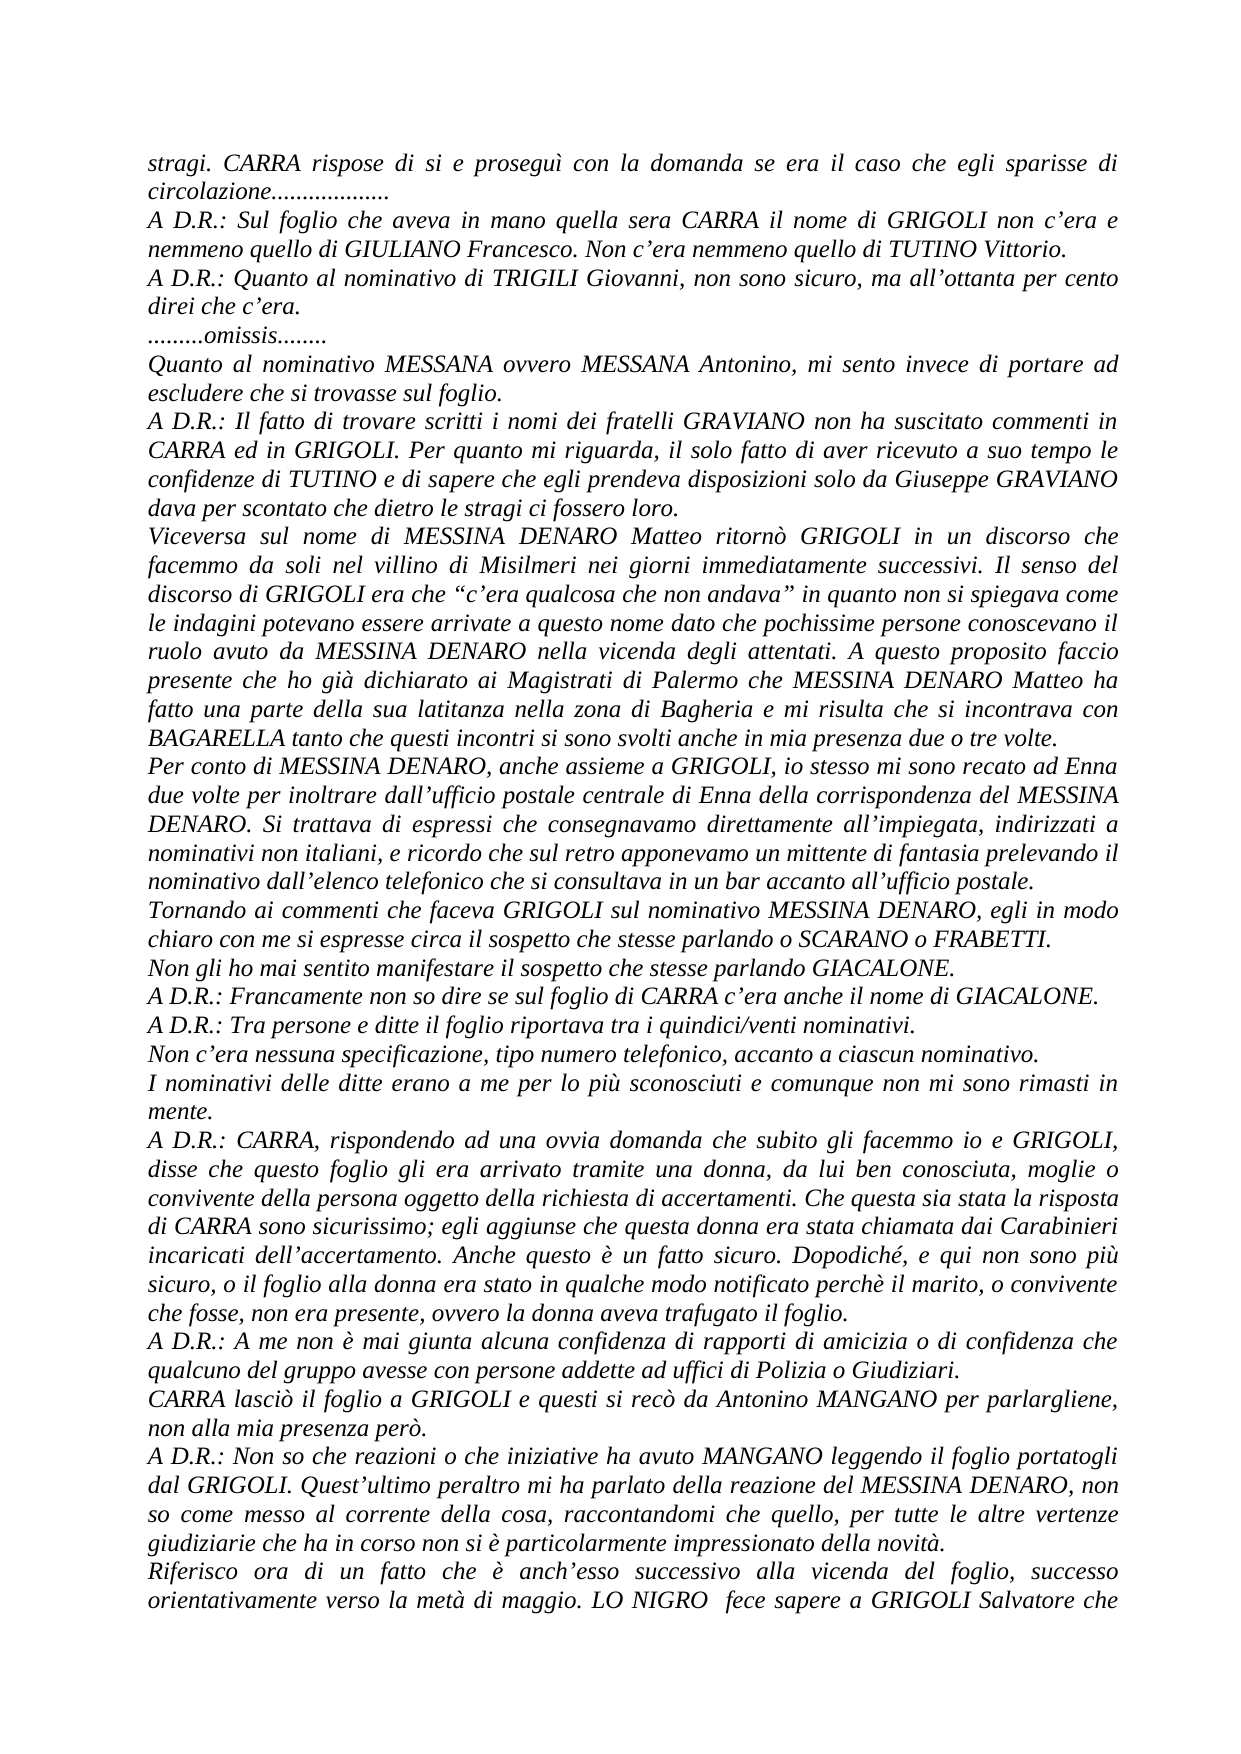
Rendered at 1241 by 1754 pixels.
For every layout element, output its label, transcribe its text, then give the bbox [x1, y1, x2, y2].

text Per conto di MESSINA DENARO, anche assieme a GRIGOLI, io stesso mi sono recato ad Enna due volte per inoltrare dall’ufficio postale centrale di Enna della corrispondenza del MESSINA DENARO. Si trattava di espressi che consegnavamo direttamente all’impiegata, indirizzati a nominativi non italiani, e ricordo che sul retro apponevamo un mittente di fantasia prelevando il nominativo dall’elenco telefonico che si consultava in un bar accanto all’ufficio postale. [148, 751, 1122, 895]
text A D.R.: Francamente non so dire se sul foglio di CARRA c’era anche il nome di GIACALONE. [148, 981, 1122, 1010]
text A D.R.: CARRA, rispondendo ad una ovvia domanda che subito gli facemmo io e GRIGOLI, disse che questo foglio gli era arrivato tramite una donna, da lui ben conosciuta, moglie o convivente della persona oggetto della richiesta di accertamenti. Che questa sia stata la risposta di CARRA sono sicurissimo; egli aggiunse che questa donna era stata chiamata dai Carabinieri incaricati dell’accertamento. Anche questo è un fatto sicuro. Dopodiché, e qui non sono più sicuro, o il foglio alla donna era stato in qualche modo notificato perchè il marito, o convivente che fosse, non era presente, ovvero la donna aveva trafugato il foglio. [148, 1125, 1122, 1326]
text Quanto al nominativo MESSANA ovvero MESSANA Antonino, mi sento invece di portare ad escludere che si trovasse sul foglio. [148, 349, 1122, 406]
text A D.R.: Sul foglio che aveva in mano quella sera CARRA il nome di GRIGOLI non c’era e nemmeno quello di GIULIANO Francesco. Non c’era nemmeno quello di TUTINO Vittorio. [148, 205, 1122, 263]
text stragi. CARRA rispose di si e proseguì con la domanda se era il caso che egli sparisse di circolazione................... [148, 148, 1122, 205]
text A D.R.: Il fatto di trovare scritti i nomi dei fratelli GRAVIANO non ha suscitato commenti in CARRA ed in GRIGOLI. Per quanto mi riguarda, il solo fatto di aver ricevuto a suo tempo le confidenze di TUTINO e di sapere che egli prendeva disposizioni solo da Giuseppe GRAVIANO dava per scontato che dietro le stragi ci fossero loro. [148, 406, 1122, 521]
text Non c’era nessuna specificazione, tipo numero telefonico, accanto a ciascun nominativo. [148, 1039, 1122, 1068]
text I nominativi delle ditte erano a me per lo più sconosciuti e comunque non mi sono rimasti in mente. [148, 1068, 1122, 1125]
text A D.R.: A me non è mai giunta alcuna confidenza di rapporti di amicizia o di confidenza che qualcuno del gruppo avesse con persone addette ad uffici di Polizia o Giudiziari. [148, 1326, 1122, 1384]
text A D.R.: Quanto al nominativo di TRIGILI Giovanni, non sono sicuro, ma all’ottanta per cento direi che c’era. [148, 263, 1122, 320]
text Riferisco ora di un fatto che è anch’esso successivo alla vicenda del foglio, successo orientativamente verso la metà di maggio. LO NIGRO fece sapere a GRIGOLI Salvatore che [148, 1556, 1122, 1614]
text Non gli ho mai sentito manifestare il sospetto che stesse parlando GIACALONE. [148, 953, 1122, 981]
text CARRA lasciò il foglio a GRIGOLI e questi si recò da Antonino MANGANO per parlargliene, non alla mia presenza però. [148, 1384, 1122, 1441]
text Tornando ai commenti che faceva GRIGOLI sul nominativo MESSINA DENARO, egli in modo chiaro con me si espresse circa il sospetto che stesse parlando o SCARANO o FRABETTI. [148, 895, 1122, 953]
text Viceversa sul nome di MESSINA DENARO Matteo ritornò GRIGOLI in un discorso che facemmo da soli nel villino di Misilmeri nei giorni immediatamente successivi. Il senso del discorso di GRIGOLI era che “c’era qualcosa che non andava” in quanto non si spiegava come le indagini potevano essere arrivate a questo nome dato che pochissime persone conoscevano il ruolo avuto da MESSINA DENARO nella vicenda degli attentati. A questo proposito faccio presente che ho già dichiarato ai Magistrati di Palermo che MESSINA DENARO Matteo ha fatto una parte della sua latitanza nella zona di Bagheria e mi risulta che si incontrava con BAGARELLA tanto che questi incontri si sono svolti anche in mia presenza due o tre volte. [148, 521, 1122, 751]
text A D.R.: Non so che reazioni o che iniziative ha avuto MANGANO leggendo il foglio portatogli dal GRIGOLI. Quest’ultimo peraltro mi ha parlato della reazione del MESSINA DENARO, non so come messo al corrente della cosa, raccontandomi che quello, per tutte le altre vertenze giudiziarie che ha in corso non si è particolarmente impressionato della novità. [148, 1441, 1122, 1556]
text A D.R.: Tra persone e ditte il foglio riportava tra i quindici/venti nominativi. [148, 1010, 1122, 1039]
text .........omissis........ [148, 320, 1122, 349]
